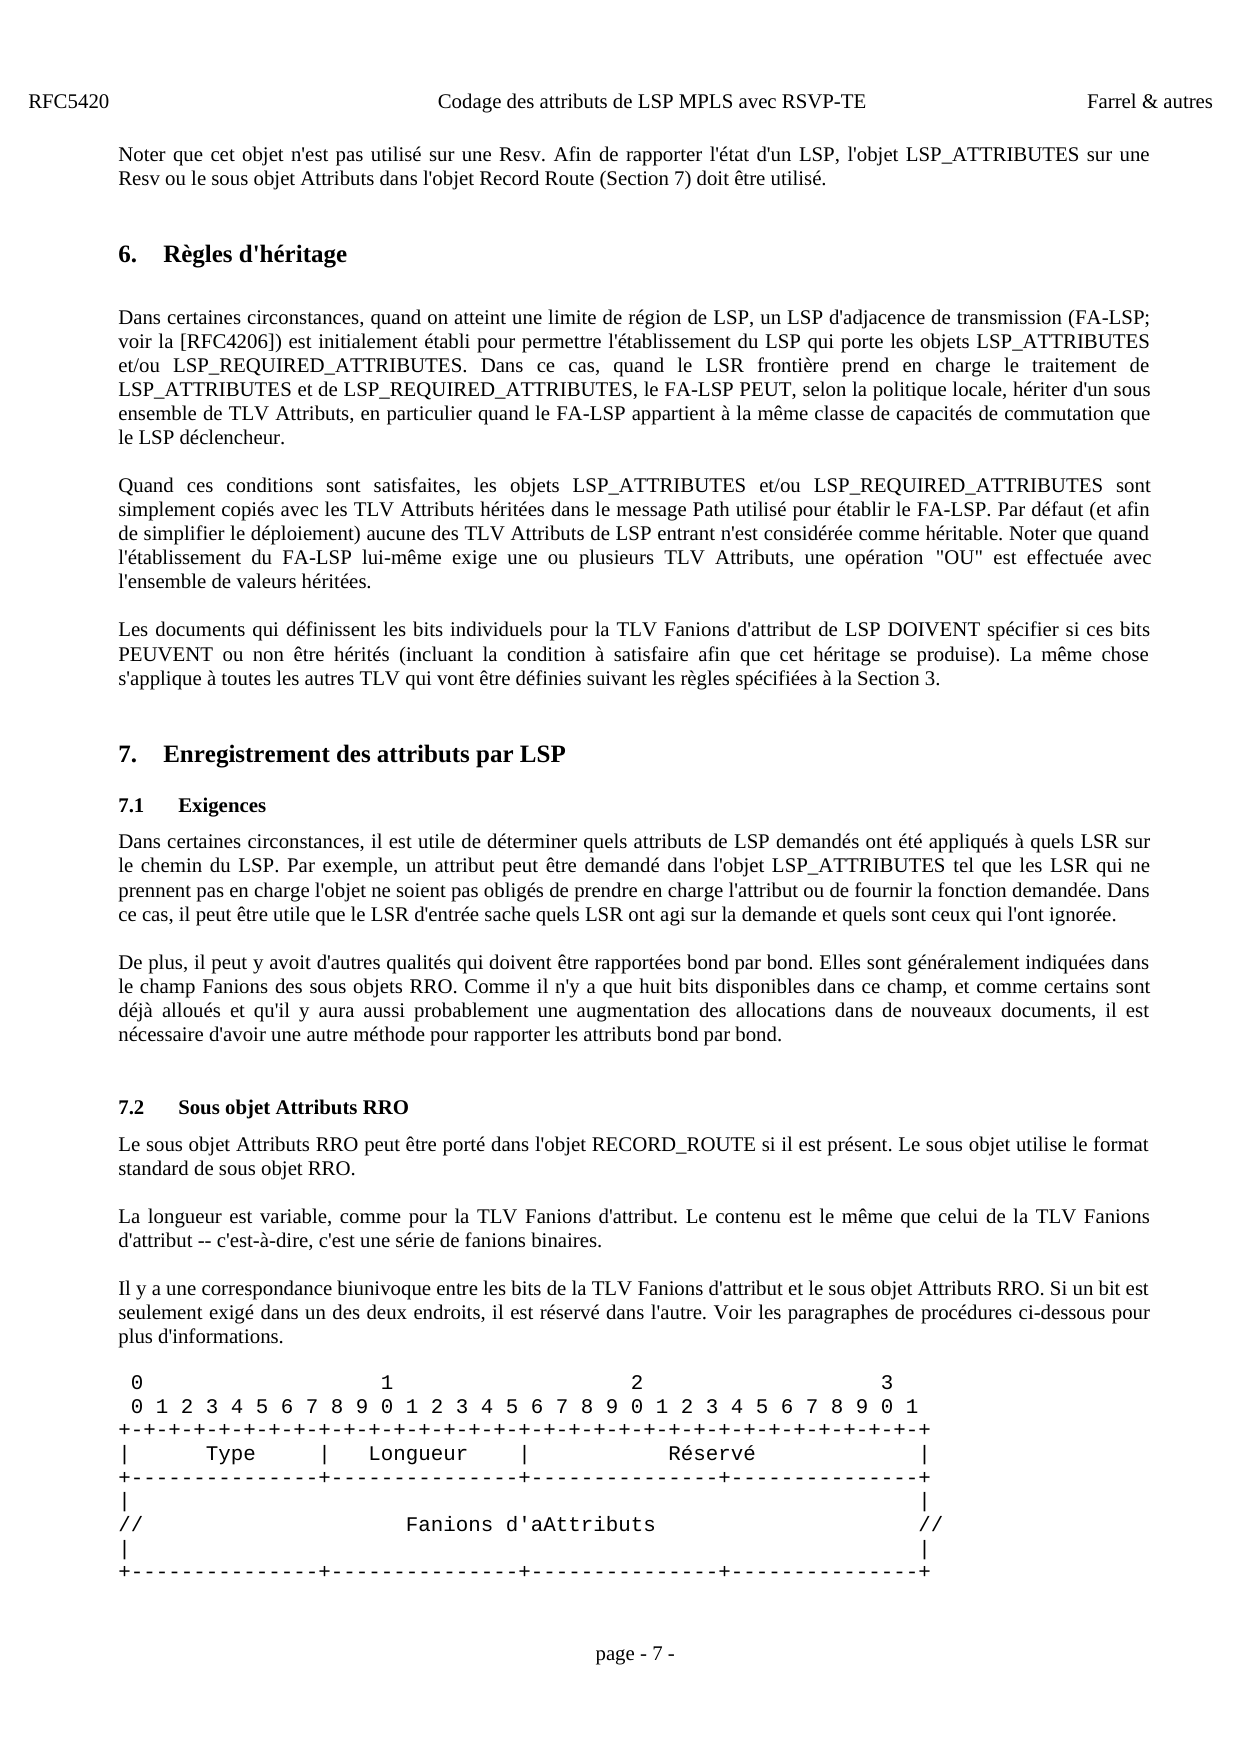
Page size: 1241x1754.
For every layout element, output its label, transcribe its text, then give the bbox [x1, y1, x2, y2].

text Il y a une correspondance biunivoque entre les bits de la TLV Fanions d'attribut et le sous objet Attributs RRO. Si un bit est seulement exigé dans un des deux endroits, il est réservé dans l'autre. Voir les paragraphes de procédures ci-dessous pour plus d'informations. [118, 1276, 1152, 1348]
text Dans certaines circonstances, il est utile de déterminer quels attributs de LSP demandés ont été appliqués à quels LSR sur le chemin du LSP. Par exemple, un attribut peut être demandé dans l'objet LSP_ATTRIBUTES tel que les LSR qui ne prennent pas en charge l'objet ne soient pas obligés de prendre en charge l'attribut ou de fournir la fonction demandée. Dans ce cas, il peut être utile que le LSR d'entrée sache quels LSR ont agi sur la demande et quels sont ceux qui l'ont ignorée. [118, 829, 1152, 926]
text Dans certaines circonstances, quand on atteint une limite de région de LSP, un LSP d'adjacence de transmission (FA-LSP; voir la [RFC4206]) est initialement établi pour permettre l'établissement du LSP qui porte les objets LSP_ATTRIBUTES et/ou LSP_REQUIRED_ATTRIBUTES. Dans ce cas, quand le LSR frontière prend en charge le traitement de LSP_ATTRIBUTES et de LSP_REQUIRED_ATTRIBUTES, le FA-LSP PEUT, selon la politique locale, hériter d'un sous ensemble de TLV Attributs, en particulier quand le FA-LSP appartient à la même classe de capacités de commutation que le LSP déclencheur. [118, 304, 1152, 449]
subtitle 7.2 Sous objet Attributs RRO [118, 1095, 1152, 1119]
text Quand ces conditions sont satisfaites, les objets LSP_ATTRIBUTES et/ou LSP_REQUIRED_ATTRIBUTES sont simplement copiés avec les TLV Attributs héritées dans le message Path utilisé pour établir le FA-LSP. Par défaut (et afin de simplifier le déploiement) aucune des TLV Attributs de LSP entrant n'est considérée comme héritable. Noter que quand l'établissement du FA-LSP lui-même exige une ou plusieurs TLV Attributs, une opération "OU" est effectuée avec l'ensemble de valeurs héritées. [118, 473, 1152, 593]
text Le sous objet Attributs RRO peut être porté dans l'objet RECORD_ROUTE si il est présent. Le sous objet utilise le format standard de sous objet RRO. [118, 1132, 1152, 1180]
text Noter que cet objet n'est pas utilisé sur une Resv. Afin de rapporter l'état d'un LSP, l'objet LSP_ATTRIBUTES sur une Resv ou le sous objet Attributs dans l'objet Record Route (Section 7) doit être utilisé. [118, 142, 1152, 190]
subtitle 7. Enregistrement des attributs par LSP [118, 739, 1152, 767]
text +---------------+---------------+---------------+---------------+ [118, 1561, 1152, 1585]
text // Fanions d'aAttributs // [118, 1514, 1152, 1538]
subtitle 6. Règles d'héritage [118, 239, 1152, 268]
text La longueur est variable, comme pour la TLV Fanions d'attribut. Le contenu est le même que celui de la TLV Fanions d'attribut -- c'est-à-dire, c'est une série de fanions binaires. [118, 1204, 1152, 1252]
text | | [118, 1490, 1152, 1514]
text | | [118, 1538, 1152, 1561]
text 0 1 2 3 [118, 1372, 1152, 1396]
text 0 1 2 3 4 5 6 7 8 9 0 1 2 3 4 5 6 7 8 9 0 1 2 3 4 5 6 7 8 9 0 1 [118, 1396, 1152, 1419]
text | Type | Longueur | Réservé | [118, 1443, 1152, 1467]
text +-+-+-+-+-+-+-+-+-+-+-+-+-+-+-+-+-+-+-+-+-+-+-+-+-+-+-+-+-+-+-+-+ [118, 1419, 1152, 1443]
subtitle 7.1 Exigences [118, 793, 1152, 817]
text Les documents qui définissent les bits individuels pour la TLV Fanions d'attribut de LSP DOIVENT spécifier si ces bits PEUVENT ou non être hérités (incluant la condition à satisfaire afin que cet héritage se produise). La même chose s'applique à toutes les autres TLV qui vont être définies suivant les règles spécifiées à la Section 3. [118, 617, 1152, 689]
text De plus, il peut y avoit d'autres qualités qui doivent être rapportées bond par bond. Elles sont généralement indiquées dans le champ Fanions des sous objets RRO. Comme il n'y a que huit bits disponibles dans ce champ, et comme certains sont déjà alloués et qu'il y aura aussi probablement une augmentation des allocations dans de nouveaux documents, il est nécessaire d'avoir une autre méthode pour rapporter les attributs bond par bond. [118, 950, 1152, 1046]
text +---------------+---------------+---------------+---------------+ [118, 1467, 1152, 1490]
